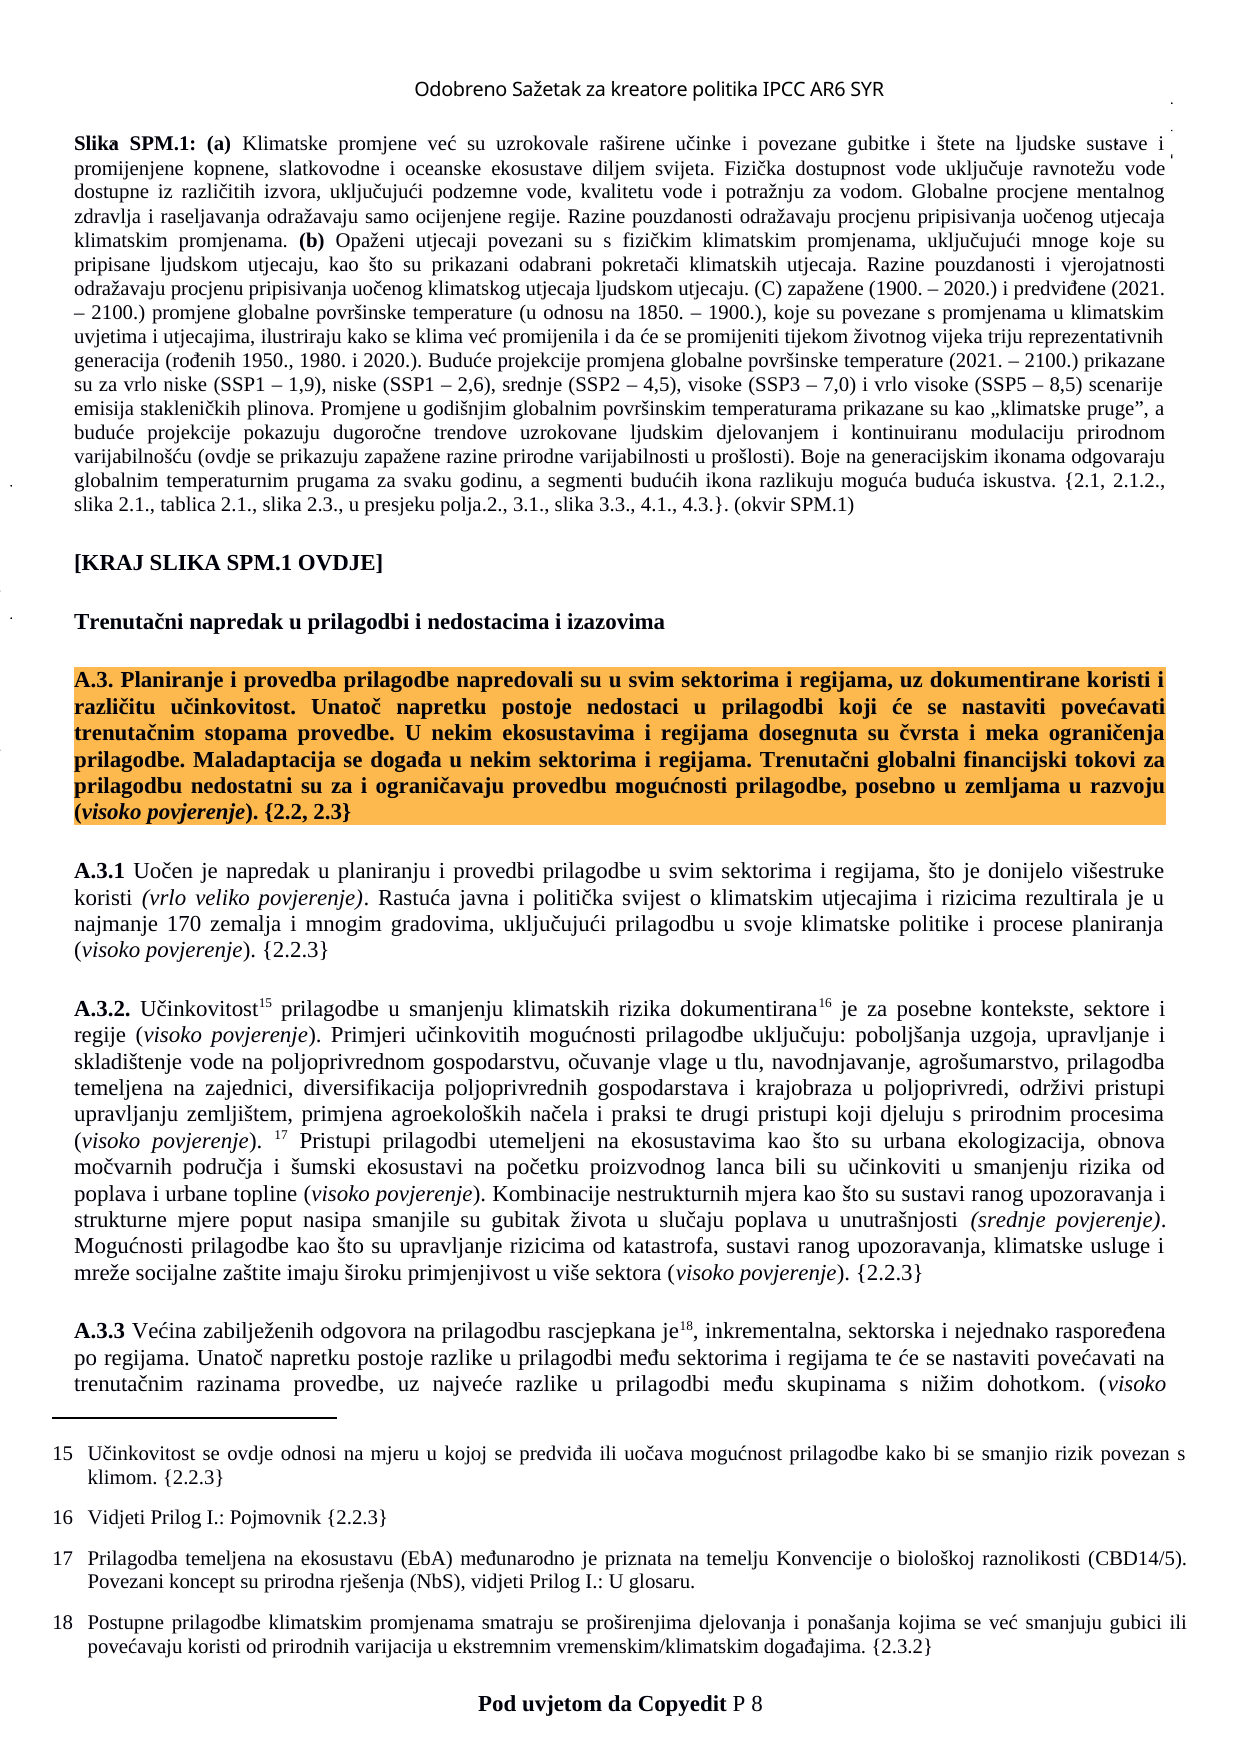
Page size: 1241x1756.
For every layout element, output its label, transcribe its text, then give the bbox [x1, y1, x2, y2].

text A.3.3 Većina zabilježenih odgovora na prilagodbu rascjepkana je, inkrementalna, sektorska i nejednako raspoređena po regijama. Unatoč napretku postoje razlike u prilagodbi među sektorima i regijama te će se nastaviti povećavati na trenutačnim razinama provedbe, uz najveće razlike u prilagodbi među skupinama s nižim dohotkom. (visoko [74, 1317, 1166, 1397]
text A.3.2. Učinkovitost prilagodbe u smanjenju klimatskih rizika dokumentirana je za posebne kontekste, sektore i regije (visoko povjerenje). Primjeri učinkovitih mogućnosti prilagodbe uključuju: poboljšanja uzgoja, upravljanje i skladištenje vode na poljoprivrednom gospodarstvu, očuvanje vlage u tlu, navodnjavanje, agrošumarstvo, prilagodba temeljena na zajednici, diversifikacija poljoprivrednih gospodarstava i krajobraza u poljoprivredi, održivi pristupi upravljanju zemljištem, primjena agroekoloških načela i praksi te drugi pristupi koji djeluju s prirodnim procesima (visoko povjerenje). Pristupi prilagodbi utemeljeni na ekosustavima kao što su urbana ekologizacija, obnova močvarnih područja i šumski ekosustavi na početku proizvodnog lanca bili su učinkoviti u smanjenju rizika od poplava i urbane topline (visoko povjerenje). Kombinacije nestrukturnih mjera kao što su sustavi ranog upozoravanja i strukturne mjere poput nasipa smanjile su gubitak života u slučaju poplava u unutrašnjosti (srednje povjerenje). Mogućnosti prilagodbe kao što su upravljanje rizicima od katastrofa, sustavi ranog upozoravanja, klimatske usluge i mreže socijalne zaštite imaju široku primjenjivost u više sektora (visoko povjerenje). {2.2.3} [74, 995, 1166, 1285]
text Prilagodba temeljena na ekosustavu (EbA) međunarodno je priznata na temelju Konvencije o biološkoj raznolikosti (CBD14/5). Povezani koncept su prirodna rješenja (NbS), vidjeti Prilog I.: U glosaru. [52, 1545, 1188, 1593]
text Učinkovitost se ovdje odnosi na mjeru u kojoj se predviđa ili uočava mogućnost prilagodbe kako bi se smanjio rizik povezan s klimom. {2.2.3} [52, 1441, 1188, 1489]
text Slika SPM.1: (a) Klimatske promjene već su uzrokovale raširene učinke i povezane gubitke i štete na ljudske sustave i promijenjene kopnene, slatkovodne i oceanske ekosustave diljem svijeta. Fizička dostupnost vode uključuje ravnotežu vode dostupne iz različitih izvora, uključujući podzemne vode, kvalitetu vode i potražnju za vodom. Globalne procjene mentalnog zdravlja i raseljavanja odražavaju samo ocijenjene regije. Razine pouzdanosti odražavaju procjenu pripisivanja uočenog utjecaja klimatskim promjenama. (b) Opaženi utjecaji povezani su s fizičkim klimatskim promjenama, uključujući mnoge koje su pripisane ljudskom utjecaju, kao što su prikazani odabrani pokretači klimatskih utjecaja. Razine pouzdanosti i vjerojatnosti odražavaju procjenu pripisivanja uočenog klimatskog utjecaja ljudskom utjecaju. (C) zapažene (1900. – 2020.) i predviđene (2021. – 2100.) promjene globalne površinske temperature (u odnosu na 1850. – 1900.), koje su povezane s promjenama u klimatskim uvjetima i utjecajima, ilustriraju kako se klima već promijenila i da će se promijeniti tijekom životnog vijeka triju reprezentativnih generacija (rođenih 1950., 1980. i 2020.). Buduće projekcije promjena globalne površinske temperature (2021. – 2100.) prikazane su za vrlo niske (SSP1 – 1,9), niske (SSP1 – 2,6), srednje (SSP2 – 4,5), visoke (SSP3 – 7,0) i vrlo visoke (SSP5 – 8,5) scenarije emisija stakleničkih plinova. Promjene u godišnjim globalnim površinskim temperaturama prikazane su kao „klimatske pruge”, a buduće projekcije pokazuju dugoročne trendove uzrokovane ljudskim djelovanjem i kontinuiranu modulaciju prirodnom varijabilnošću (ovdje se prikazuju zapažene razine prirodne varijabilnosti u prošlosti). Boje na generacijskim ikonama odgovaraju globalnim temperaturnim prugama za svaku godinu, a segmenti budućih ikona razlikuju moguća buduća iskustva. {2.1, 2.1.2., slika 2.1., tablica 2.1., slika 2.3., u presjeku polja.2., 3.1., slika 3.3., 4.1., 4.3.}. (okvir SPM.1) [74, 131, 1166, 516]
text Trenutačni napredak u prilagodbi i nedostacima i izazovima [74, 608, 1166, 634]
text [KRAJ SLIKA SPM.1 OVDJE] [74, 549, 1166, 575]
text Postupne prilagodbe klimatskim promjenama smatraju se proširenjima djelovanja i ponašanja kojima se već smanjuju gubici ili povećavaju koristi od prirodnih varijacija u ekstremnim vremenskim/klimatskim događajima. {2.3.2} [52, 1610, 1188, 1658]
text Vidjeti Prilog I.: Pojmovnik {2.2.3} [52, 1505, 1188, 1529]
text A.3.1 Uočen je napredak u planiranju i provedbi prilagodbe u svim sektorima i regijama, što je donijelo višestruke koristi (vrlo veliko povjerenje). Rastuća javna i politička svijest o klimatskim utjecajima i rizicima rezultirala je u najmanje 170 zemalja i mnogim gradovima, uključujući prilagodbu u svoje klimatske politike i procese planiranja (visoko povjerenje). {2.2.3} [74, 857, 1166, 963]
text A.3. Planiranje i provedba prilagodbe napredovali su u svim sektorima i regijama, uz dokumentirane koristi i različitu učinkovitost. Unatoč napretku postoje nedostaci u prilagodbi koji će se nastaviti povećavati trenutačnim stopama provedbe. U nekim ekosustavima i regijama dosegnuta su čvrsta i meka ograničenja prilagodbe. Maladaptacija se događa u nekim sektorima i regijama. Trenutačni globalni financijski tokovi za prilagodbu nedostatni su za i ograničavaju provedbu mogućnosti prilagodbe, posebno u zemljama u razvoju (visoko povjerenje). {2.2, 2.3} [74, 667, 1166, 825]
